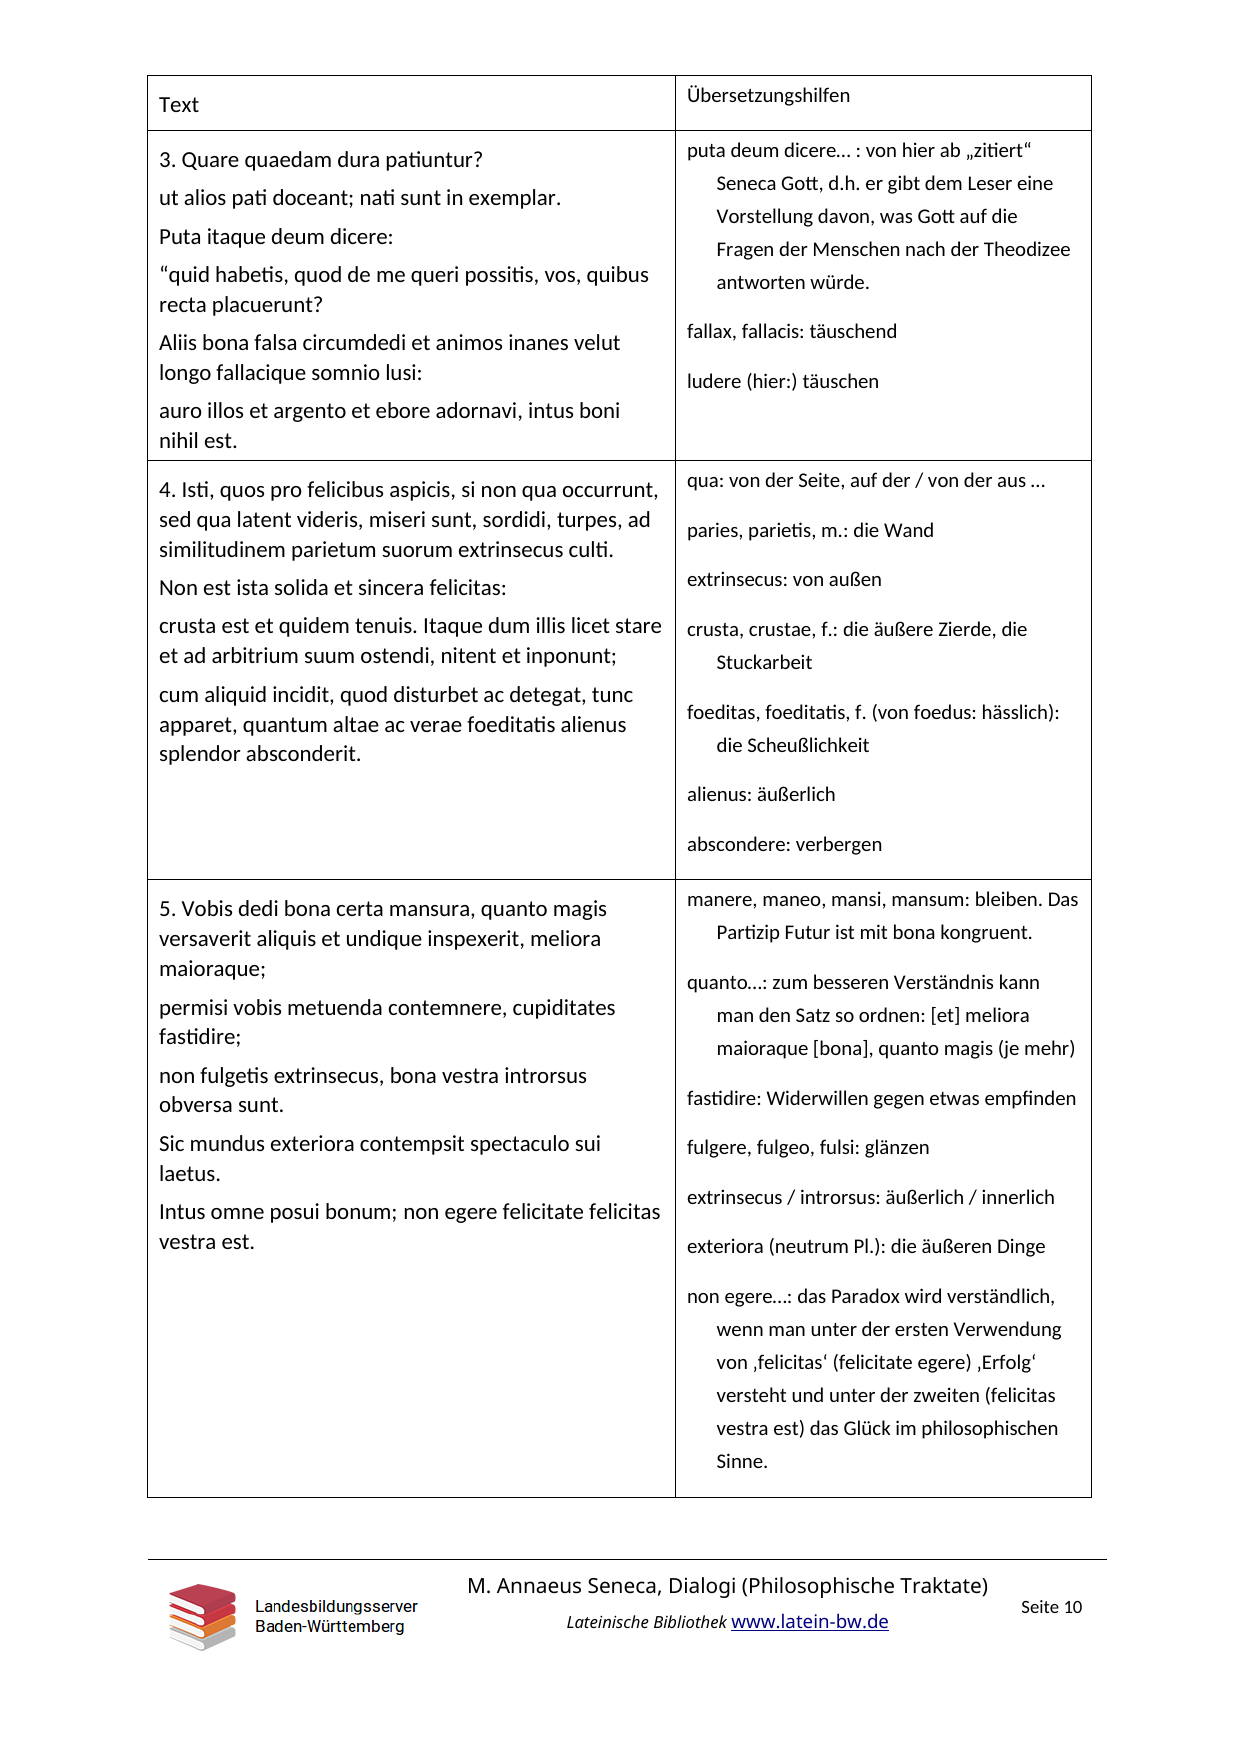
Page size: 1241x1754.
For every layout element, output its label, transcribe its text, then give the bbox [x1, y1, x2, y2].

table_cell puta deum dicere… : von hier ab „zitiert“ Seneca Gott, d.h. er gibt dem Leser eine Vorstellung davon, was Gott auf die Fragen der Menschen nach der Theodizee antworten würde. fallax, fallacis: täuschend ludere (hier:) täuschen [676, 131, 1091, 460]
table_cell manere, maneo, mansi, mansum: bleiben. Das Partizip Futur ist mit bona kongruent. quanto…: zum besseren Verständnis kann man den Satz so ordnen: [et] meliora maioraque [bona], quanto magis (je mehr) fastidire: Widerwillen gegen etwas empfinden fulgere, fulgeo, fulsi: glänzen extrinsecus / introrsus: äußerlich / innerlich exteriora (neutrum Pl.): die äußeren Dinge non egere…: das Paradox wird verständlich, wenn man unter der ersten Verwendung von ‚felicitas‘ (felicitate egere) ‚Erfolg‘ versteht und unter der zweiten (felicitas vestra est) das Glück im philosophischen Sinne. [676, 880, 1091, 1497]
picture [158, 1571, 429, 1659]
table_cell qua: von der Seite, auf der / von der aus … paries, parietis, m.: die Wand extrinsecus: von außen crusta, crustae, f.: die äußere Zierde, die Stuckarbeit foeditas, foeditatis, f. (von foedus: hässlich): die Scheußlichkeit alienus: äußerlich abscondere: verbergen [676, 461, 1091, 879]
table_cell 3. Quare quaedam dura patiuntur? ut alios pati doceant; nati sunt in exemplar. Puta itaque deum dicere: “quid habetis, quod de me queri possitis, vos, quibus recta placuerunt? Aliis bona falsa circumdedi et animos inanes velut longo fallacique somnio lusi: auro illos et argento et ebore adornavi, intus boni nihil est. [148, 131, 675, 460]
table_cell 4. Isti, quos pro felicibus aspicis, si non qua occurrunt, sed qua latent videris, miseri sunt, sordidi, turpes, ad similitudinem parietum suorum extrinsecus culti. Non est ista solida et sincera felicitas: crusta est et quidem tenuis. Itaque dum illis licet stare et ad arbitrium suum ostendi, nitent et inponunt; cum aliquid incidit, quod disturbet ac detegat, tunc apparet, quantum altae ac verae foeditatis alienus splendor absconderit. [148, 461, 675, 879]
table_header Text [148, 76, 675, 130]
table_header Übersetzungshilfen [676, 76, 1091, 130]
table_cell 5. Vobis dedi bona certa mansura, quanto magis versaverit aliquis et undique inspexerit, meliora maioraque; permisi vobis metuenda contemnere, cupiditates fastidire; non fulgetis extrinsecus, bona vestra introrsus obversa sunt. Sic mundus exteriora contempsit spectaculo sui laetus. Intus omne posui bonum; non egere felicitate felicitas vestra est. [148, 880, 675, 1497]
